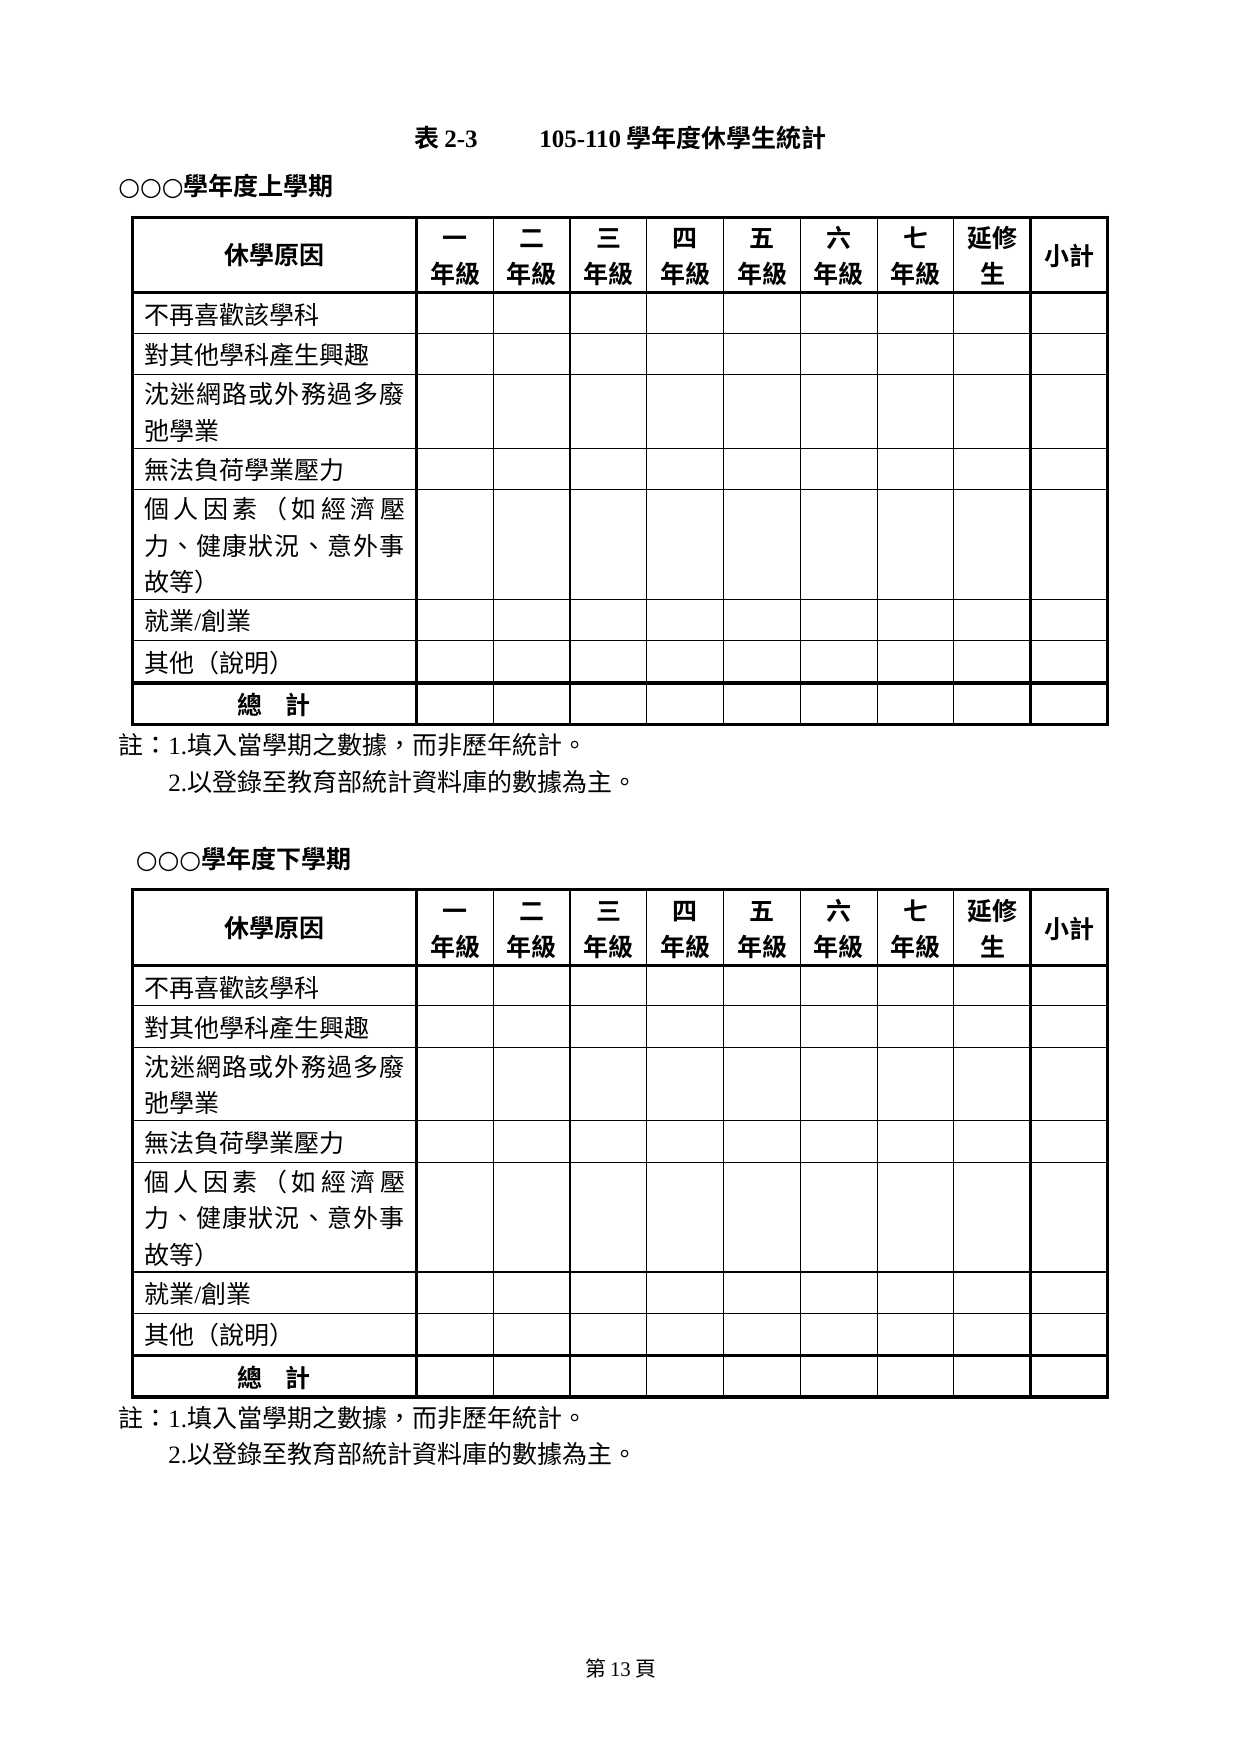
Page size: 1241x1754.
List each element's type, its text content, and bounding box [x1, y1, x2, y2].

table_cell [724, 1357, 800, 1395]
table_cell 就業/創業 [134, 1273, 415, 1313]
table_cell [1032, 294, 1106, 333]
table_header 一 年級 [418, 219, 493, 291]
table_cell [954, 1357, 1029, 1395]
table_cell [954, 1273, 1029, 1313]
table_cell [878, 1357, 953, 1395]
table_cell [647, 490, 723, 599]
table_cell [647, 1273, 723, 1313]
table_cell [1032, 1006, 1106, 1047]
table_cell [954, 1121, 1029, 1162]
table_cell [878, 685, 953, 723]
table_cell [878, 1048, 953, 1120]
table_cell 個人因素（如經濟壓力、健康狀況、意外事故等） [134, 490, 415, 599]
table_cell [1032, 1121, 1106, 1162]
table_header 五 年級 [724, 891, 800, 964]
table_cell [1032, 600, 1106, 640]
table_cell [494, 1048, 569, 1120]
table_cell [878, 1314, 953, 1354]
table_header 小計 [1032, 219, 1106, 291]
table_header 二 年級 [494, 891, 569, 964]
table_cell [801, 375, 877, 447]
table_cell [571, 641, 646, 681]
table_cell [801, 1357, 877, 1395]
table_cell [494, 375, 569, 447]
table_cell [418, 449, 493, 489]
table_cell [418, 1314, 493, 1354]
table_cell [418, 641, 493, 681]
table_cell [801, 1314, 877, 1354]
table_cell 沈迷網路或外務過多廢弛學業 [134, 1048, 415, 1120]
table_header 休學原因 [134, 219, 415, 291]
table_cell [954, 1314, 1029, 1354]
table_cell [878, 1163, 953, 1271]
table_cell [571, 1273, 646, 1313]
table_cell [954, 334, 1029, 374]
table_cell [724, 641, 800, 681]
table_cell [418, 375, 493, 447]
table_cell [954, 600, 1029, 640]
table_cell [494, 1314, 569, 1354]
table_cell [647, 294, 723, 333]
table_cell [647, 685, 723, 723]
table_cell [878, 294, 953, 333]
table_header 一 年級 [418, 891, 493, 964]
table_header 六 年級 [801, 891, 877, 964]
table_cell [494, 1273, 569, 1313]
table_cell [571, 294, 646, 333]
table_cell [724, 490, 800, 599]
table_cell [878, 1121, 953, 1162]
table_cell [724, 685, 800, 723]
table_cell [801, 294, 877, 333]
text 表2-3 105-110學年度休學生統計 [118, 118, 1122, 154]
text ○○○學年度下學期 [136, 839, 1122, 876]
table_cell [494, 600, 569, 640]
table_cell [1032, 449, 1106, 489]
text 註：1.填入當學期之數據，而非歷年統計。 [118, 1398, 1122, 1435]
table_cell [494, 1163, 569, 1271]
table_cell 沈迷網路或外務過多廢弛學業 [134, 375, 415, 447]
table_cell [647, 1163, 723, 1271]
table_cell [724, 1048, 800, 1120]
table_cell [1032, 490, 1106, 599]
table_cell [494, 685, 569, 723]
table_cell [954, 375, 1029, 447]
table_cell [647, 1048, 723, 1120]
table_cell [647, 334, 723, 374]
text 2.以登錄至教育部統計資料庫的數據為主。 [118, 762, 1122, 798]
table_cell 無法負荷學業壓力 [134, 449, 415, 489]
table_cell [878, 490, 953, 599]
table_cell [1032, 1357, 1106, 1395]
table_cell [571, 967, 646, 1005]
table_cell [724, 1273, 800, 1313]
table_cell [801, 1273, 877, 1313]
table_cell [571, 375, 646, 447]
table_header 四 年級 [647, 891, 723, 964]
table_cell [571, 600, 646, 640]
table_cell [418, 685, 493, 723]
table_header 三 年級 [571, 891, 646, 964]
table_header 四 年級 [647, 219, 723, 291]
table_cell [724, 375, 800, 447]
table_cell [801, 1006, 877, 1047]
table_cell [801, 641, 877, 681]
table_cell [1032, 334, 1106, 374]
table_cell [418, 490, 493, 599]
table_cell 不再喜歡該學科 [134, 967, 415, 1005]
table_cell 不再喜歡該學科 [134, 294, 415, 333]
table_cell [571, 1314, 646, 1354]
table_cell [571, 1163, 646, 1271]
table_cell 其他（說明） [134, 641, 415, 681]
table_cell [801, 600, 877, 640]
table_cell 對其他學科產生興趣 [134, 1006, 415, 1047]
table_cell [724, 1121, 800, 1162]
table_cell [801, 967, 877, 1005]
table_cell 其他（說明） [134, 1314, 415, 1354]
table_cell [571, 1006, 646, 1047]
table_cell [801, 1048, 877, 1120]
table_cell [571, 685, 646, 723]
table_cell [418, 294, 493, 333]
table_cell [647, 1314, 723, 1354]
table_header 休學原因 [134, 891, 415, 964]
table_header 三 年級 [571, 219, 646, 291]
table_cell [418, 1006, 493, 1047]
table_cell [418, 1121, 493, 1162]
table_cell [954, 490, 1029, 599]
table_header 二 年級 [494, 219, 569, 291]
table_cell [724, 1163, 800, 1271]
table_cell [878, 1273, 953, 1313]
table_cell [494, 449, 569, 489]
table_cell [878, 1006, 953, 1047]
table_cell [954, 641, 1029, 681]
table_cell [647, 600, 723, 640]
table_cell [801, 1163, 877, 1271]
table_cell [418, 334, 493, 374]
table_cell [801, 449, 877, 489]
table_cell [878, 334, 953, 374]
table_cell [571, 1048, 646, 1120]
text 2.以登錄至教育部統計資料庫的數據為主。 [118, 1435, 1122, 1471]
table_cell [1032, 1048, 1106, 1120]
table_cell [647, 967, 723, 1005]
table_cell [878, 449, 953, 489]
table_cell 總 計 [134, 1357, 415, 1395]
table_cell [954, 1048, 1029, 1120]
table_cell [954, 294, 1029, 333]
table_cell [418, 967, 493, 1005]
table_cell [1032, 375, 1106, 447]
table_cell [571, 490, 646, 599]
table_cell [647, 641, 723, 681]
table_cell [954, 1163, 1029, 1271]
table_cell [494, 1121, 569, 1162]
table_header 六 年級 [801, 219, 877, 291]
table_cell [647, 375, 723, 447]
table_header 小計 [1032, 891, 1106, 964]
table_cell [494, 1357, 569, 1395]
table_cell [418, 1048, 493, 1120]
table_cell [724, 967, 800, 1005]
table_cell [801, 334, 877, 374]
table_cell [647, 1121, 723, 1162]
table_cell [954, 449, 1029, 489]
table_cell [878, 375, 953, 447]
table_cell 對其他學科產生興趣 [134, 334, 415, 374]
table_cell [878, 641, 953, 681]
table_cell [1032, 685, 1106, 723]
table_cell [724, 334, 800, 374]
table_cell [954, 1006, 1029, 1047]
table_cell [494, 967, 569, 1005]
table_cell [724, 449, 800, 489]
table_cell [571, 1357, 646, 1395]
table_cell 無法負荷學業壓力 [134, 1121, 415, 1162]
table_cell [801, 1121, 877, 1162]
text ○○○學年度上學期 [118, 167, 1197, 203]
table_header 延修生 [954, 219, 1029, 291]
table_cell [801, 490, 877, 599]
text 註：1.填入當學期之數據，而非歷年統計。 [118, 726, 1122, 762]
table_cell [724, 1006, 800, 1047]
table_cell [1032, 1163, 1106, 1271]
table_cell [494, 334, 569, 374]
table_cell [418, 1357, 493, 1395]
table_cell [954, 967, 1029, 1005]
table_header 五 年級 [724, 219, 800, 291]
table_header 七 年級 [878, 219, 953, 291]
table_cell [724, 600, 800, 640]
table_cell [1032, 967, 1106, 1005]
table_cell [494, 1006, 569, 1047]
table_header 七 年級 [878, 891, 953, 964]
table_cell 個人因素（如經濟壓力、健康狀況、意外事故等） [134, 1163, 415, 1271]
table_cell [494, 490, 569, 599]
table_cell [494, 294, 569, 333]
table_cell [647, 449, 723, 489]
table_cell [647, 1006, 723, 1047]
table_cell [571, 449, 646, 489]
table_cell [1032, 1273, 1106, 1313]
table_cell [647, 1357, 723, 1395]
table_cell [418, 600, 493, 640]
table_header 延修生 [954, 891, 1029, 964]
table_cell 就業/創業 [134, 600, 415, 640]
table_cell [571, 1121, 646, 1162]
table_cell 總 計 [134, 685, 415, 723]
table_cell [801, 685, 877, 723]
table_cell [724, 294, 800, 333]
table_cell [878, 967, 953, 1005]
table_cell [1032, 1314, 1106, 1354]
table_cell [954, 685, 1029, 723]
table_cell [724, 1314, 800, 1354]
table_cell [494, 641, 569, 681]
table_cell [1032, 641, 1106, 681]
table_cell [418, 1273, 493, 1313]
table_cell [571, 334, 646, 374]
table_cell [878, 600, 953, 640]
table_cell [418, 1163, 493, 1271]
